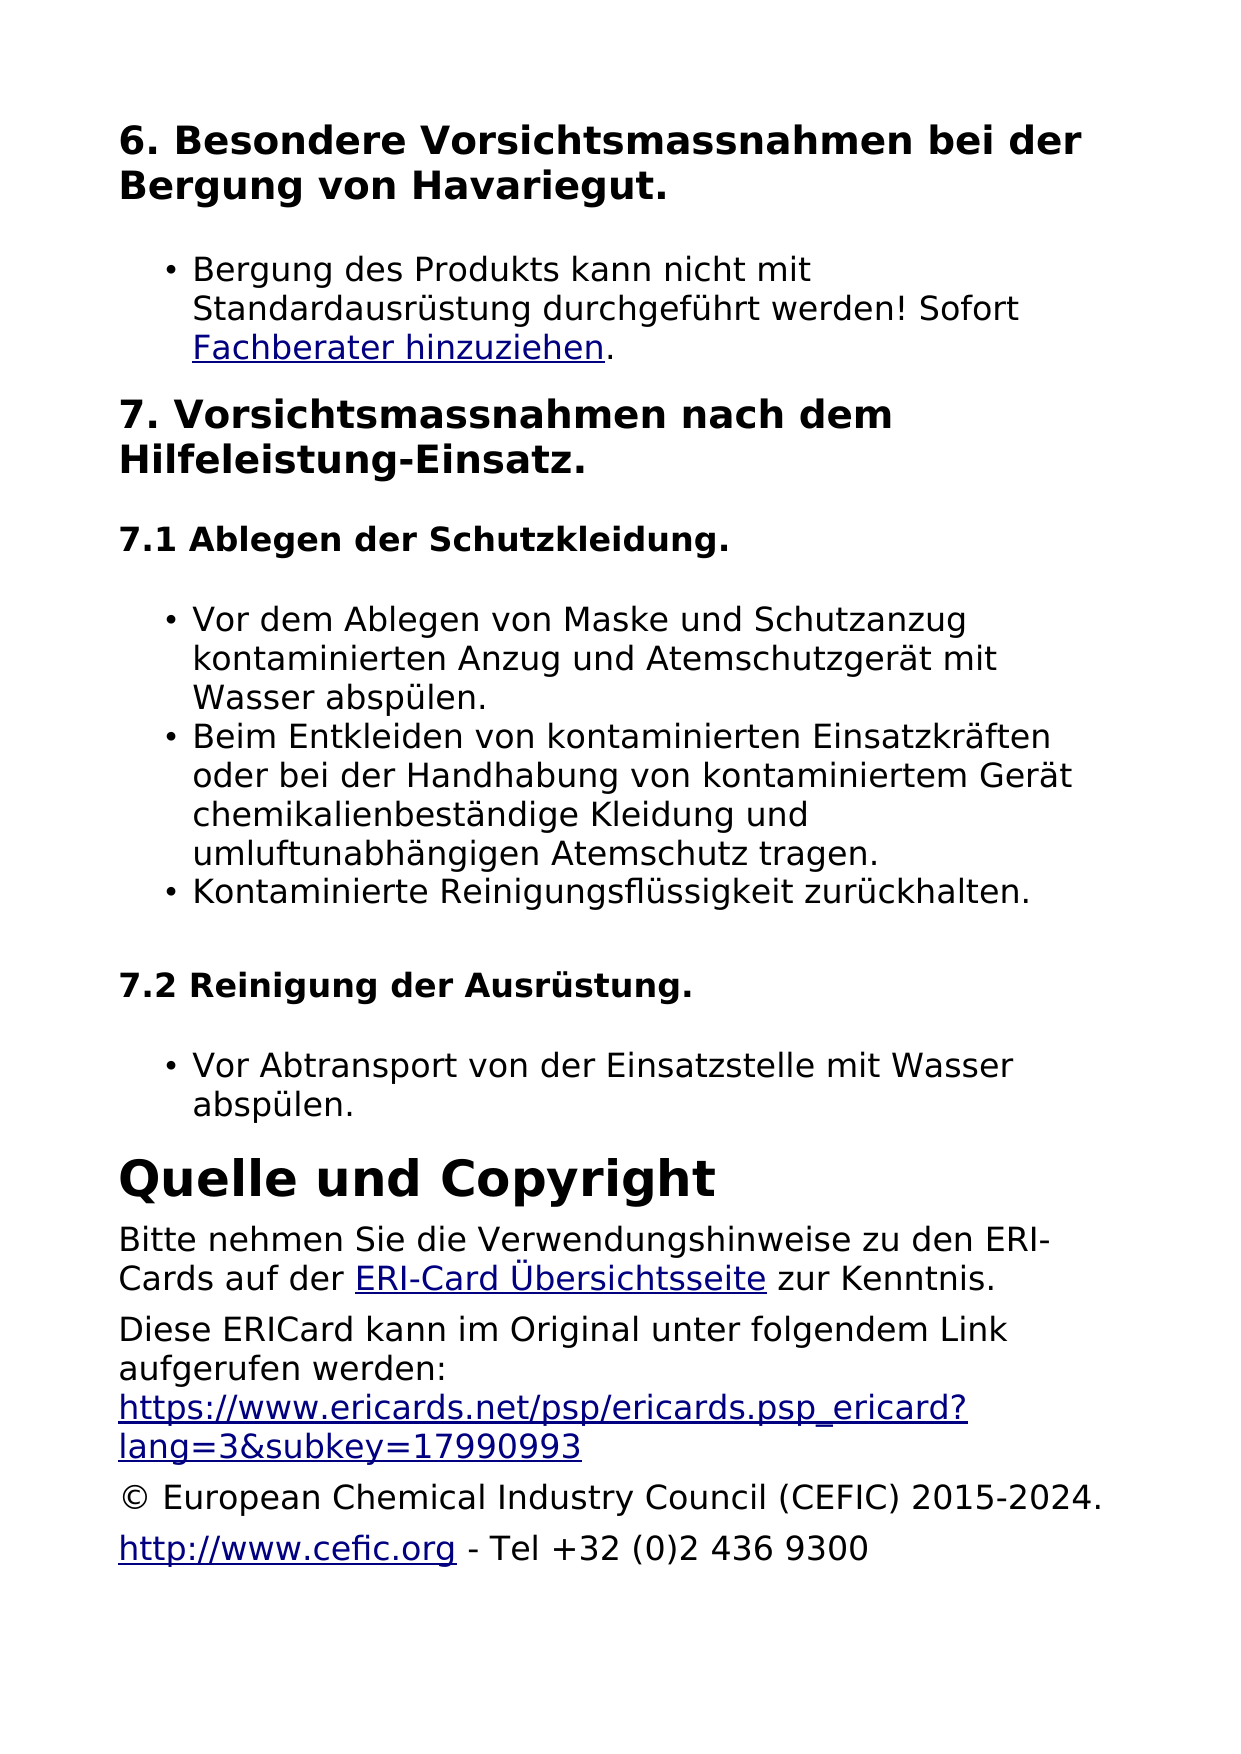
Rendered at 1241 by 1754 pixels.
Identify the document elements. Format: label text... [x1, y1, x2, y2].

list Bergung des Produkts kann nicht mit Standardausrüstung durchgeführt werden! Sofort Fachberater hinzuziehen. [177, 251, 1122, 367]
subtitle Quelle und Copyright [118, 1150, 1122, 1208]
text Diese ERICard kann im Original unter folgendem Link aufgerufen werden: https://www.ericards.net/psp/ericards.psp_ericard?lang=3&subkey=17990993 [118, 1311, 1122, 1466]
text Bitte nehmen Sie die Verwendungshinweise zu den ERI-Cards auf der ERI-Card Übersichtsseite zur Kenntnis. [118, 1220, 1122, 1298]
list Vor dem Ablegen von Maske und Schutzanzug kontaminierten Anzug und Atemschutzgerät mit Wasser abspülen. [177, 601, 1122, 717]
subtitle 7.1 Ablegen der Schutzkleidung. [118, 520, 1122, 559]
list Beim Entkleiden von kontaminierten Einsatzkräften oder bei der Handhabung von kontaminiertem Gerät chemikalienbeständige Kleidung und umluftunabhängigen Atemschutz tragen. [177, 717, 1122, 873]
text [118, 1581, 1122, 1620]
subtitle 6. Besondere Vorsichtsmassnahmen bei der Bergung von Havariegut. [118, 118, 1122, 208]
list Kontaminierte Reinigungsflüssigkeit zurückhalten. [177, 873, 1122, 912]
subtitle 7.2 Reinigung der Ausrüstung. [118, 966, 1122, 1005]
text © European Chemical Industry Council (CEFIC) 2015-2024. [118, 1478, 1122, 1517]
list Vor Abtransport von der Einsatzstelle mit Wasser abspülen. [177, 1047, 1122, 1125]
text http://www.cefic.org - Tel +32 (0)2 436 9300 [118, 1530, 1122, 1569]
subtitle 7. Vorsichtsmassnahmen nach dem Hilfeleistung-Einsatz. [118, 392, 1122, 482]
